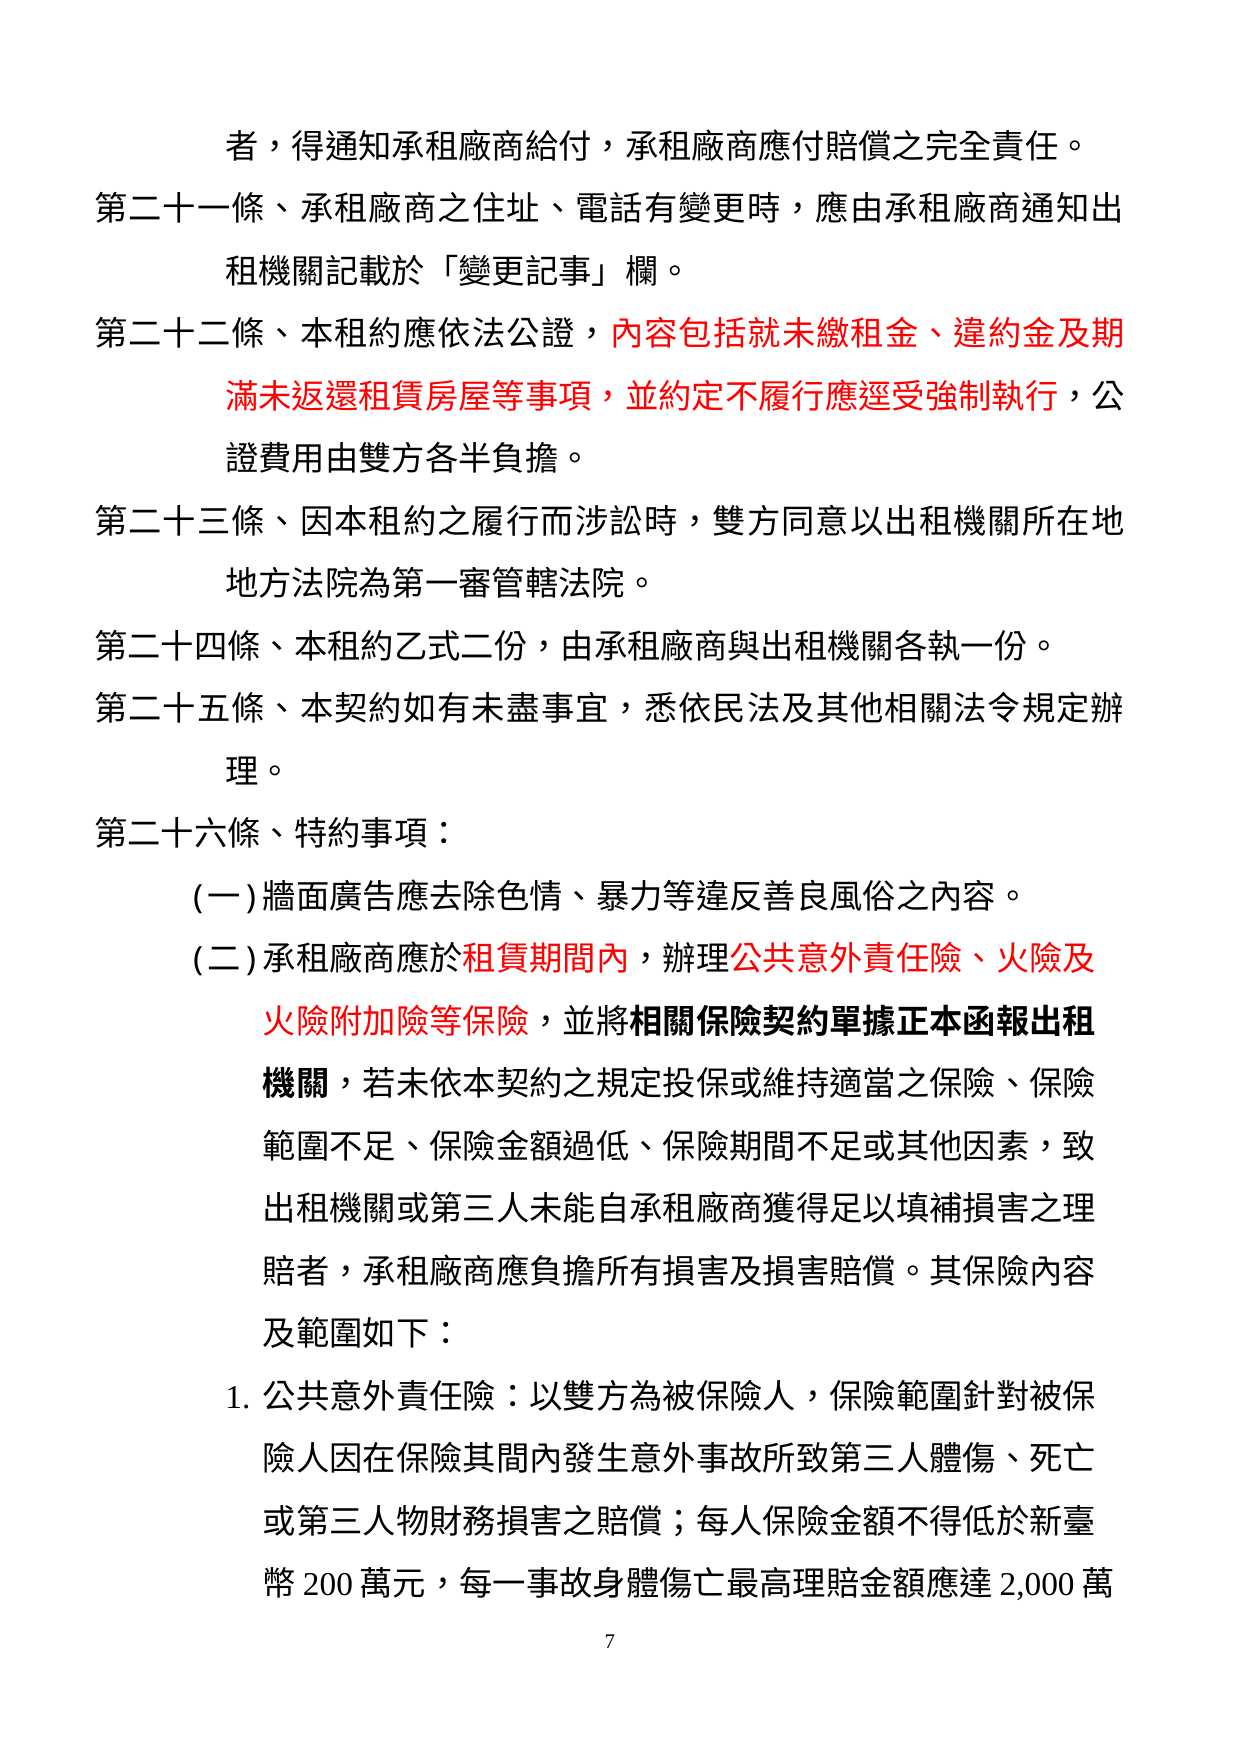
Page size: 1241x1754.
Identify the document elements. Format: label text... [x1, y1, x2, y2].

text 第二十二條、本租約應依法公證，內容包括就未繳租金、違約金及期滿未返還租賃房屋等事項，並約定不履行應逕受強制執行，公證費用由雙方各半負擔。 [94, 290, 1125, 477]
list 承租廠商應於租賃期間內，辦理公共意外責任險、火險及火險附加險等保險，並將相關保險契約單據正本函報出租機關，若未依本契約之規定投保或維持適當之保險、保險範圍不足、保險金額過低、保險期間不足或其他因素，致出租機關或第三人未能自承租廠商獲得足以填補損害之理賠者，承租廠商應負擔所有損害及損害賠償。其保險內容及範圍如下： [188, 915, 1125, 1352]
text 第二十五條、本契約如有未盡事宜，悉依民法及其他相關法令規定辦理。 [94, 665, 1125, 790]
text 第二十一條、承租廠商之住址、電話有變更時，應由承租廠商通知出租機關記載於「變更記事」欄。 [94, 165, 1125, 290]
text 第二十六條、特約事項： [94, 790, 1125, 852]
text 者，得通知承租廠商給付，承租廠商應付賠償之完全責任。 [94, 102, 1125, 165]
text 第二十三條、因本租約之履行而涉訟時，雙方同意以出租機關所在地地方法院為第一審管轄法院。 [94, 477, 1125, 602]
list 牆面廣告應去除色情、暴力等違反善良風俗之內容。 [188, 852, 1125, 915]
list 公共意外責任險：以雙方為被保險人，保險範圍針對被保險人因在保險其間內發生意外事故所致第三人體傷、死亡或第三人物財務損害之賠償；每人保險金額不得低於新臺幣200萬元，每一事故身體傷亡最高理賠金額應達2,000萬 [225, 1352, 1125, 1602]
text 第二十四條、本租約乙式二份，由承租廠商與出租機關各執一份。 [94, 602, 1125, 665]
